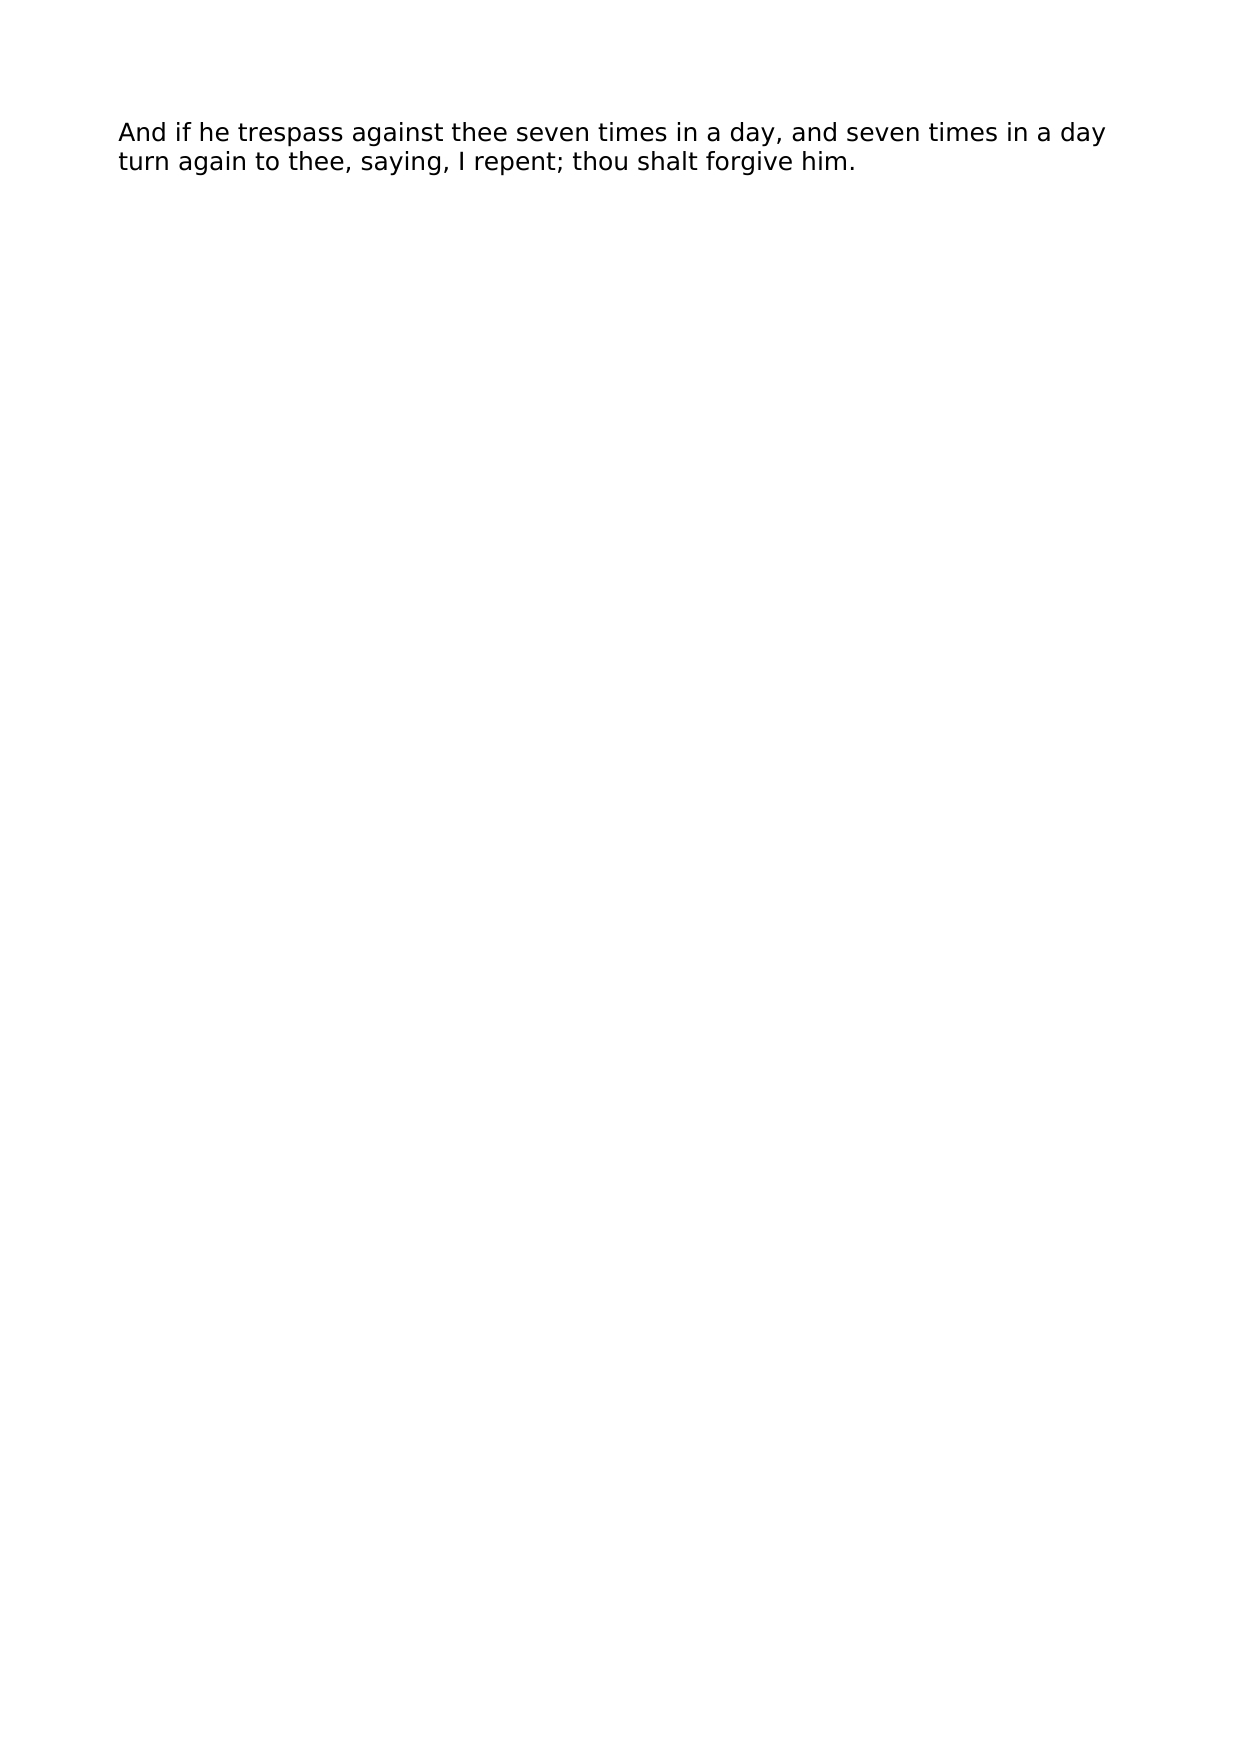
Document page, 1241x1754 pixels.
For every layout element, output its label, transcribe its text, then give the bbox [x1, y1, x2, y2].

text And if he trespass against thee seven times in a day, and seven times in a day turn again to thee, saying, I repent; thou shalt forgive him. [118, 118, 1122, 176]
